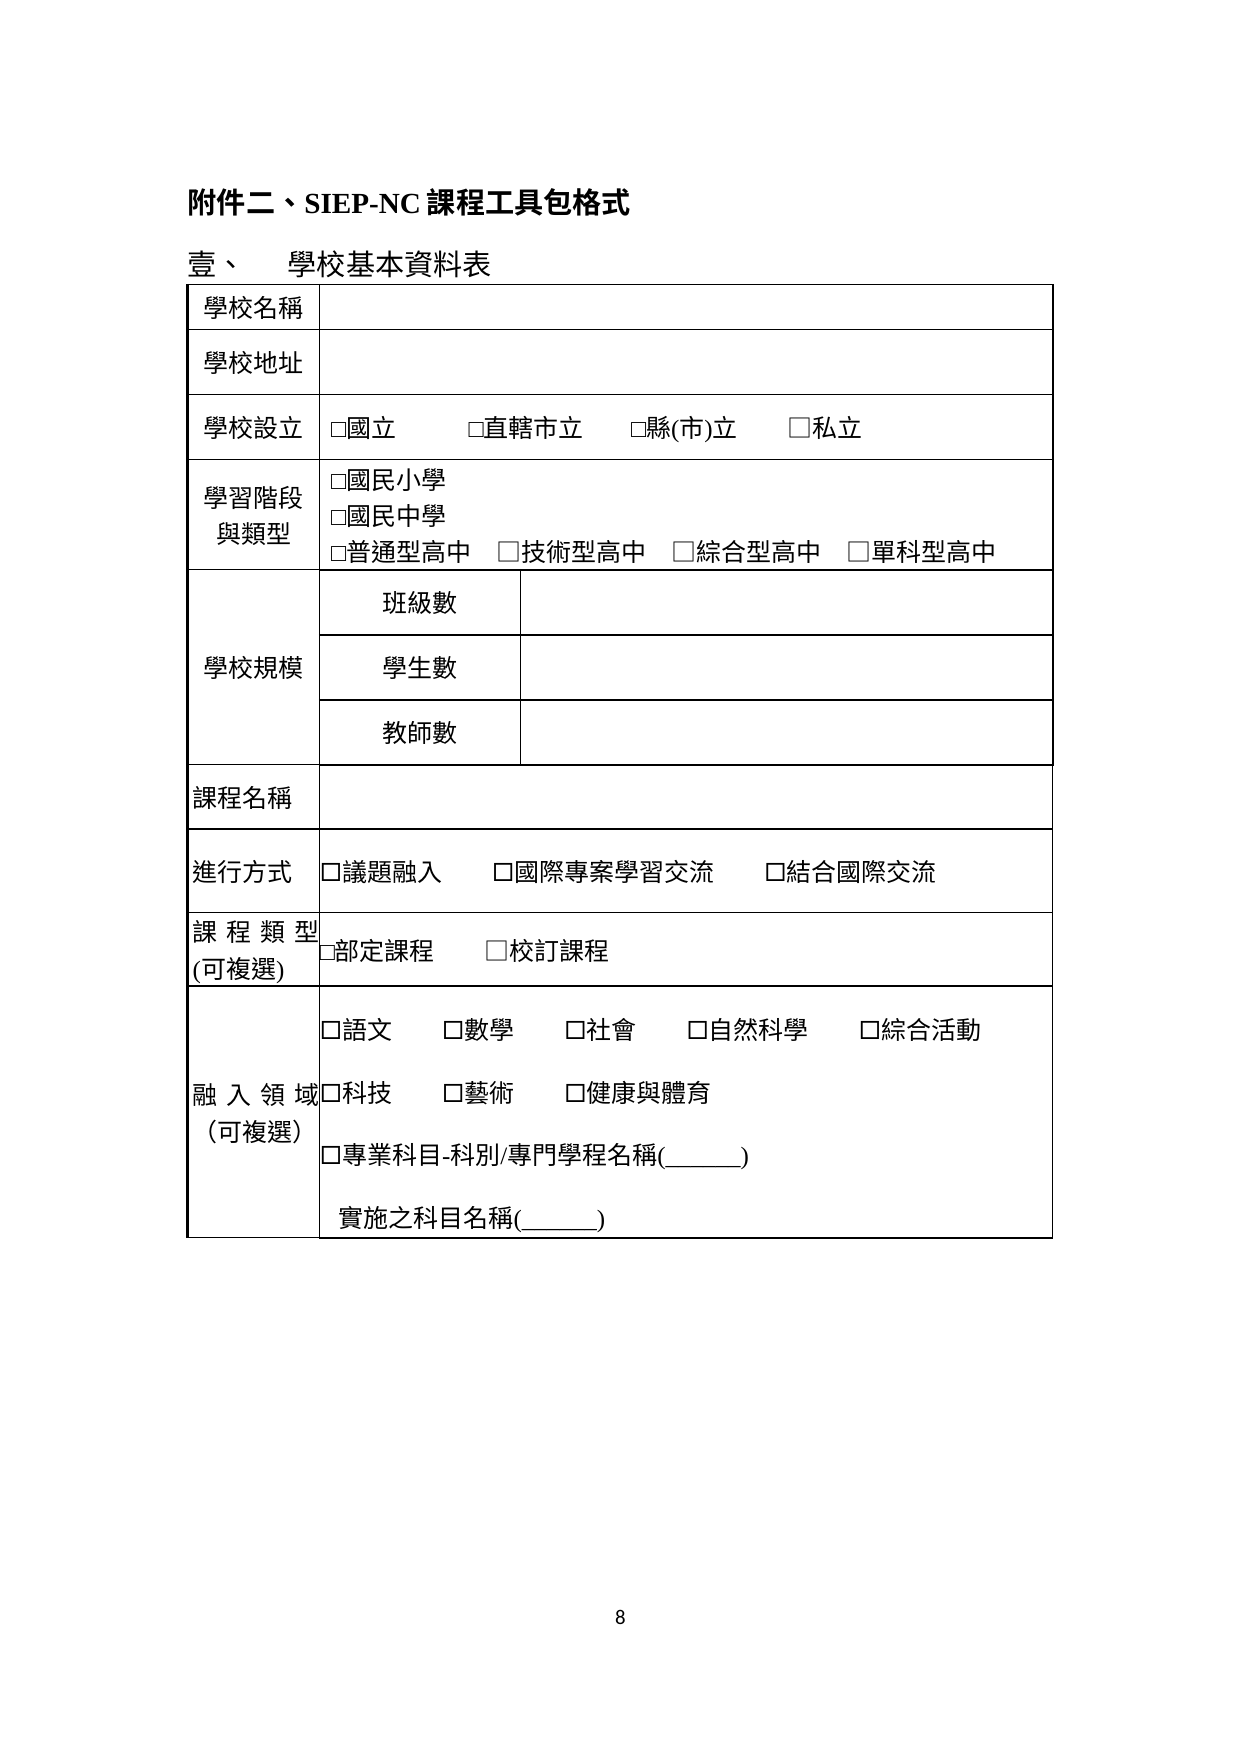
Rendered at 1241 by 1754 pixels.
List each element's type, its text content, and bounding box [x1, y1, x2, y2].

table_cell 教師數 [320, 701, 520, 764]
table_cell 學生數 [320, 636, 520, 699]
table_header [320, 285, 1052, 328]
table_cell [521, 636, 1052, 699]
table_cell 學校規模 [189, 570, 319, 764]
table_cell 學校設立 [189, 395, 319, 458]
table_cell □部定課程 □校訂課程 [320, 913, 1052, 985]
table_cell 學校地址 [189, 330, 319, 393]
table_cell 進行方式 [189, 830, 319, 911]
table_cell [521, 571, 1052, 634]
table_cell 語文 數學 社會 自然科學 綜合活動 科技 藝術 健康與體育 專業科目-科別/專門學程名稱(______) 實施之科目名稱(______) [320, 987, 1052, 1237]
list 學校基本資料表 [187, 221, 1053, 284]
table_header 學校名稱 [189, 285, 319, 328]
text 附件二、SIEP-NC課程工具包格式 [187, 159, 1053, 221]
table_cell 班級數 [320, 571, 520, 634]
table_cell [320, 330, 1052, 393]
table_cell 學習階段與類型 [189, 460, 319, 569]
table_cell 課程名稱 [189, 765, 319, 828]
table_cell □國立 □直轄市立 □縣(市)立 □私立 [320, 395, 1052, 458]
table_cell 課程類型(可複選) [189, 913, 319, 985]
table_cell [521, 701, 1052, 764]
table_cell □國民小學 □國民中學 □普通型高中 □技術型高中 □綜合型高中 □單科型高中 [320, 460, 1052, 569]
table_cell 融入領域 （可複選） [189, 987, 319, 1237]
table_cell 議題融入 國際專案學習交流 結合國際交流 [320, 830, 1052, 911]
table_cell [320, 766, 1052, 828]
